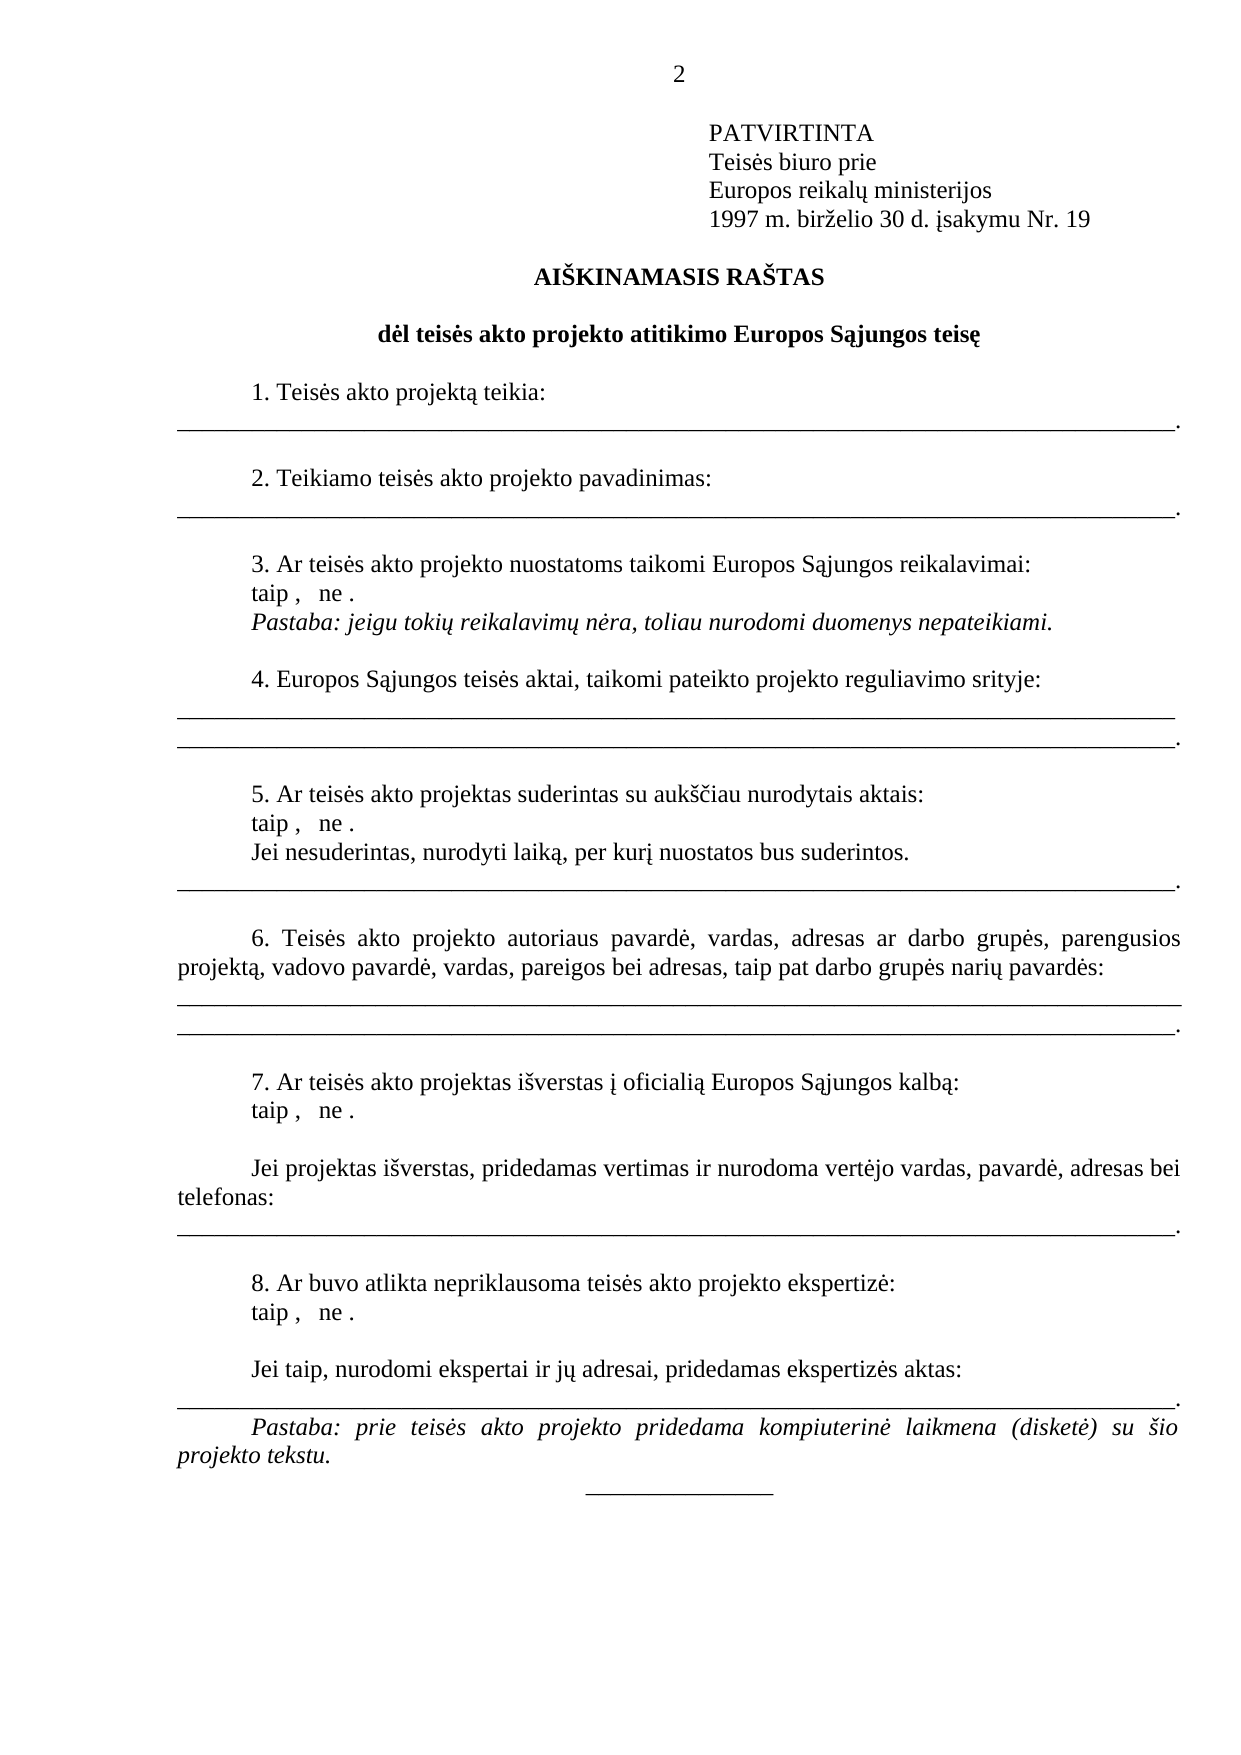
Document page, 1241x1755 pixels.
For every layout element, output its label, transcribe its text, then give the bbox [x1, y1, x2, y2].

text dėl teisės akto projekto atitikimo Europos Sąjungos teisę [177, 319, 1181, 348]
text 5. Ar teisės akto projektas suderintas su aukščiau nurodytais aktais: [177, 779, 1181, 808]
text Jei nesuderintas, nurodyti laiką, per kurį nuostatos bus suderintos. [177, 837, 1181, 866]
text 1. Teisės akto projektą teikia: [177, 377, 1181, 406]
text 8. Ar buvo atlikta nepriklausoma teisės akto projekto ekspertizė: [177, 1268, 1181, 1297]
text 1997 m. birželio 30 d. įsakymu Nr. 19 [177, 204, 1181, 233]
text taip , ne . [177, 578, 1181, 607]
text Europos reikalų ministerijos [177, 176, 1181, 204]
text 7. Ar teisės akto projektas išverstas į oficialią Europos Sąjungos kalbą: [177, 1067, 1181, 1096]
text . [177, 866, 1181, 894]
text 2. Teikiamo teisės akto projekto pavadinimas: [177, 463, 1181, 492]
text 6. Teisės akto projekto autoriaus pavardė, vardas, adresas ar darbo grupės, parengusios projektą, vadovo pavardė, vardas, pareigos bei adresas, taip pat darbo grupės narių pavardės: [177, 923, 1181, 981]
text . [177, 1009, 1181, 1038]
text Jei projektas išverstas, pridedamas vertimas ir nurodoma vertėjo vardas, pavardė, adresas bei telefonas: [177, 1153, 1181, 1211]
text . [177, 1211, 1181, 1239]
text taip , ne . [177, 1297, 1181, 1326]
text Pastaba: jeigu tokių reikalavimų nėra, toliau nurodomi duomenys nepateikiami. [177, 607, 1181, 636]
text . [177, 722, 1181, 751]
text 3. Ar teisės akto projekto nuostatoms taikomi Europos Sąjungos reikalavimai: [177, 549, 1181, 578]
text PATVIRTINTA [177, 118, 1181, 147]
text taip , ne . [177, 1096, 1181, 1124]
text AIŠKINAMASIS RAŠTAS [177, 262, 1181, 291]
text Pastaba: prie teisės akto projekto pridedama kompiuterinė laikmena (disketė) su šio projekto tekstu. [177, 1412, 1181, 1469]
text . [177, 406, 1181, 434]
text Jei taip, nurodomi ekspertai ir jų adresai, pridedamas ekspertizės aktas: [177, 1354, 1181, 1383]
text taip , ne . [177, 808, 1181, 837]
text . [177, 1383, 1181, 1412]
text . [177, 492, 1181, 521]
text 4. Europos Sąjungos teisės aktai, taikomi pateikto projekto reguliavimo srityje: [177, 664, 1181, 693]
text _______________ [177, 1469, 1181, 1498]
text Teisės biuro prie [177, 147, 1181, 176]
